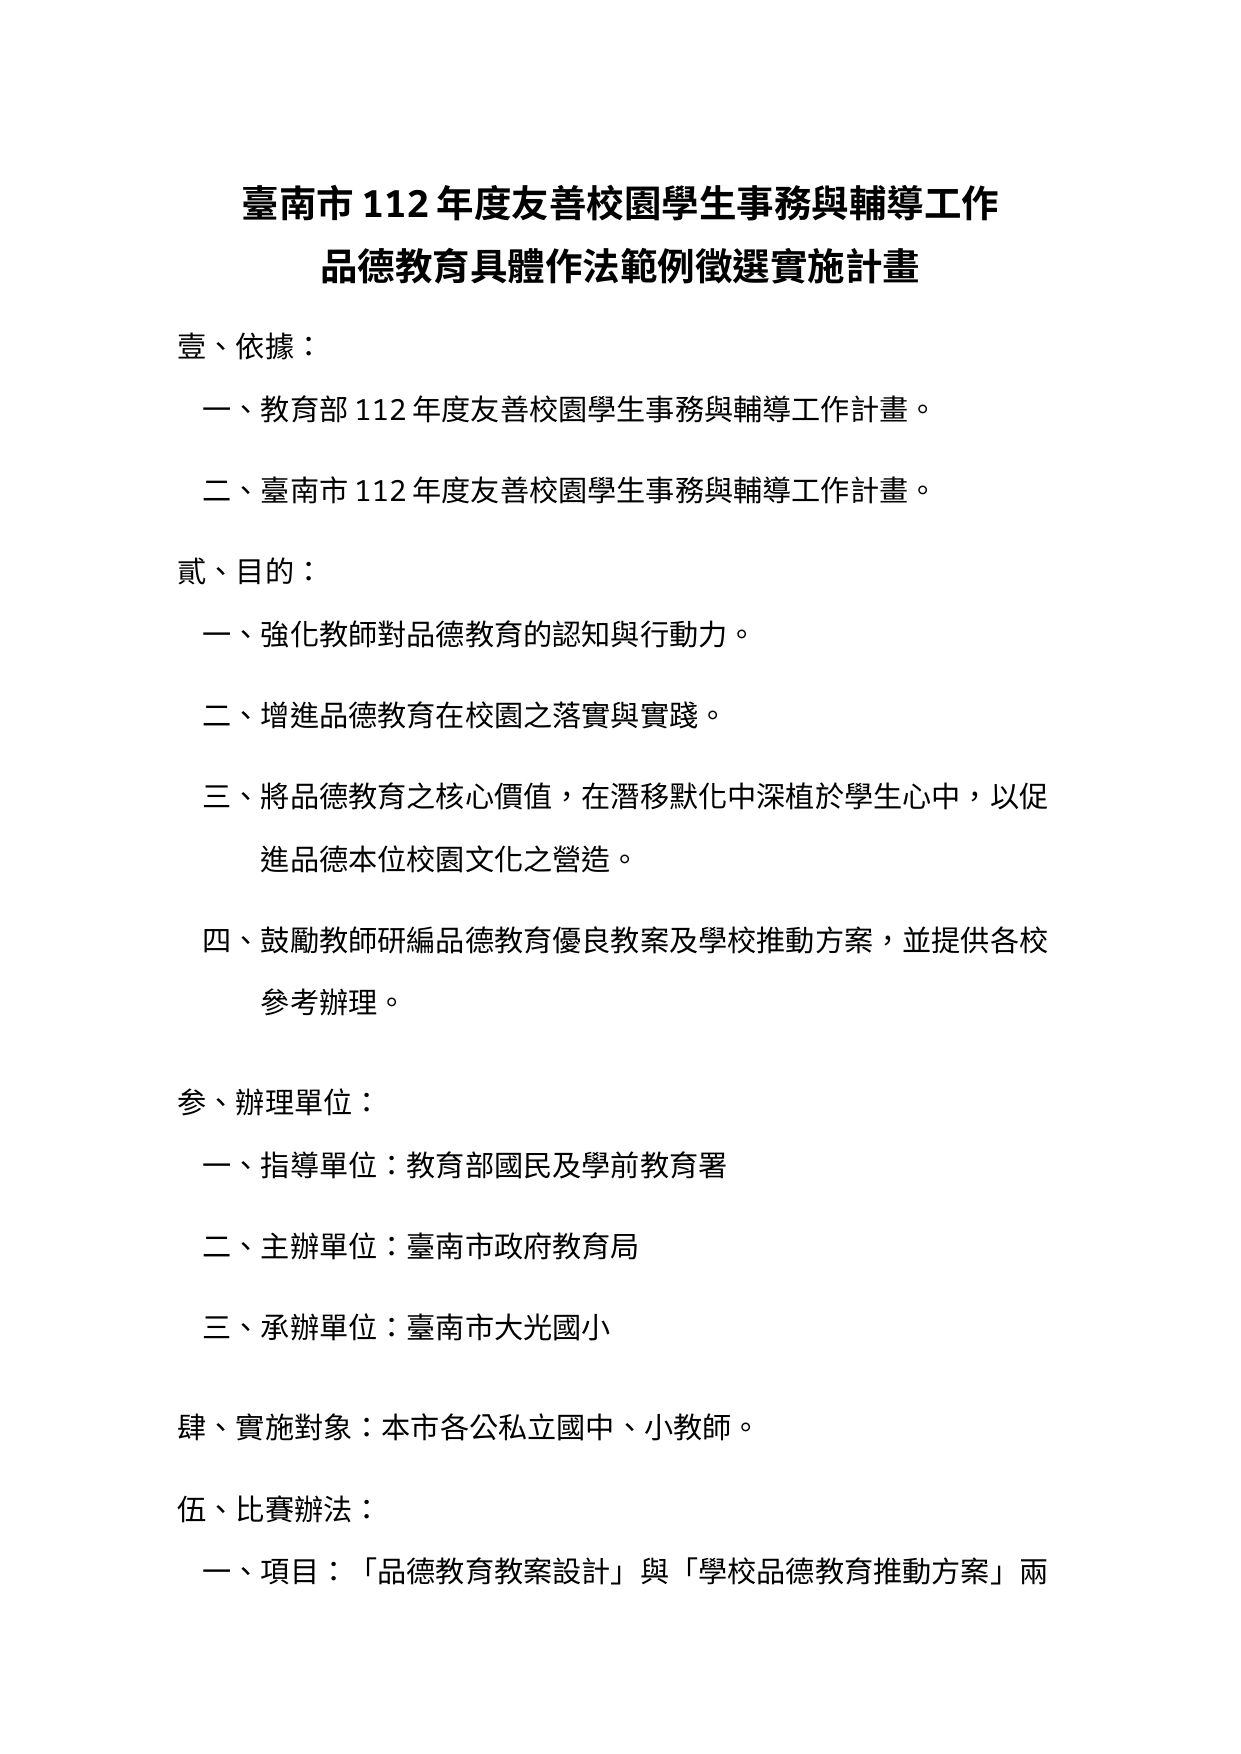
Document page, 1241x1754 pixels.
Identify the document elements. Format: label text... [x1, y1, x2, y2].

text 一、強化教師對品德教育的認知與行動力。 [202, 591, 1063, 653]
text 二、主辦單位：臺南市政府教育局 [202, 1203, 1063, 1266]
text 二、增進品德教育在校園之落實與實踐。 [202, 672, 1063, 734]
text 一、教育部112年度友善校園學生事務與輔導工作計畫。 [202, 366, 1063, 428]
text 三、將品德教育之核心價值，在潛移默化中深植於學生心中，以促進品德本位校園文化之營造。 [202, 753, 1063, 878]
text 一、指導單位：教育部國民及學前教育署 [202, 1122, 1063, 1184]
text 参、辦理單位： [177, 1059, 1063, 1122]
text 三、承辦單位：臺南市大光國小 [202, 1284, 1063, 1347]
text 貳、目的： [177, 528, 1063, 591]
text 二、臺南市112年度友善校園學生事務與輔導工作計畫。 [202, 447, 1063, 509]
text 肆、實施對象：本市各公私立國中、小教師。 [177, 1384, 1063, 1447]
text 壹、依據： [177, 303, 1063, 366]
text 伍、比賽辦法： [177, 1466, 1063, 1528]
text 一、項目：「品德教育教案設計」與「學校品德教育推動方案」兩 [202, 1528, 1063, 1591]
text 四、鼓勵教師研編品德教育優良教案及學校推動方案，並提供各校參考辦理。 [202, 897, 1063, 1022]
text 品德教育具體作法範例徵選實施計畫 [177, 222, 1063, 284]
text 臺南市112年度友善校園學生事務與輔導工作 [177, 159, 1063, 222]
